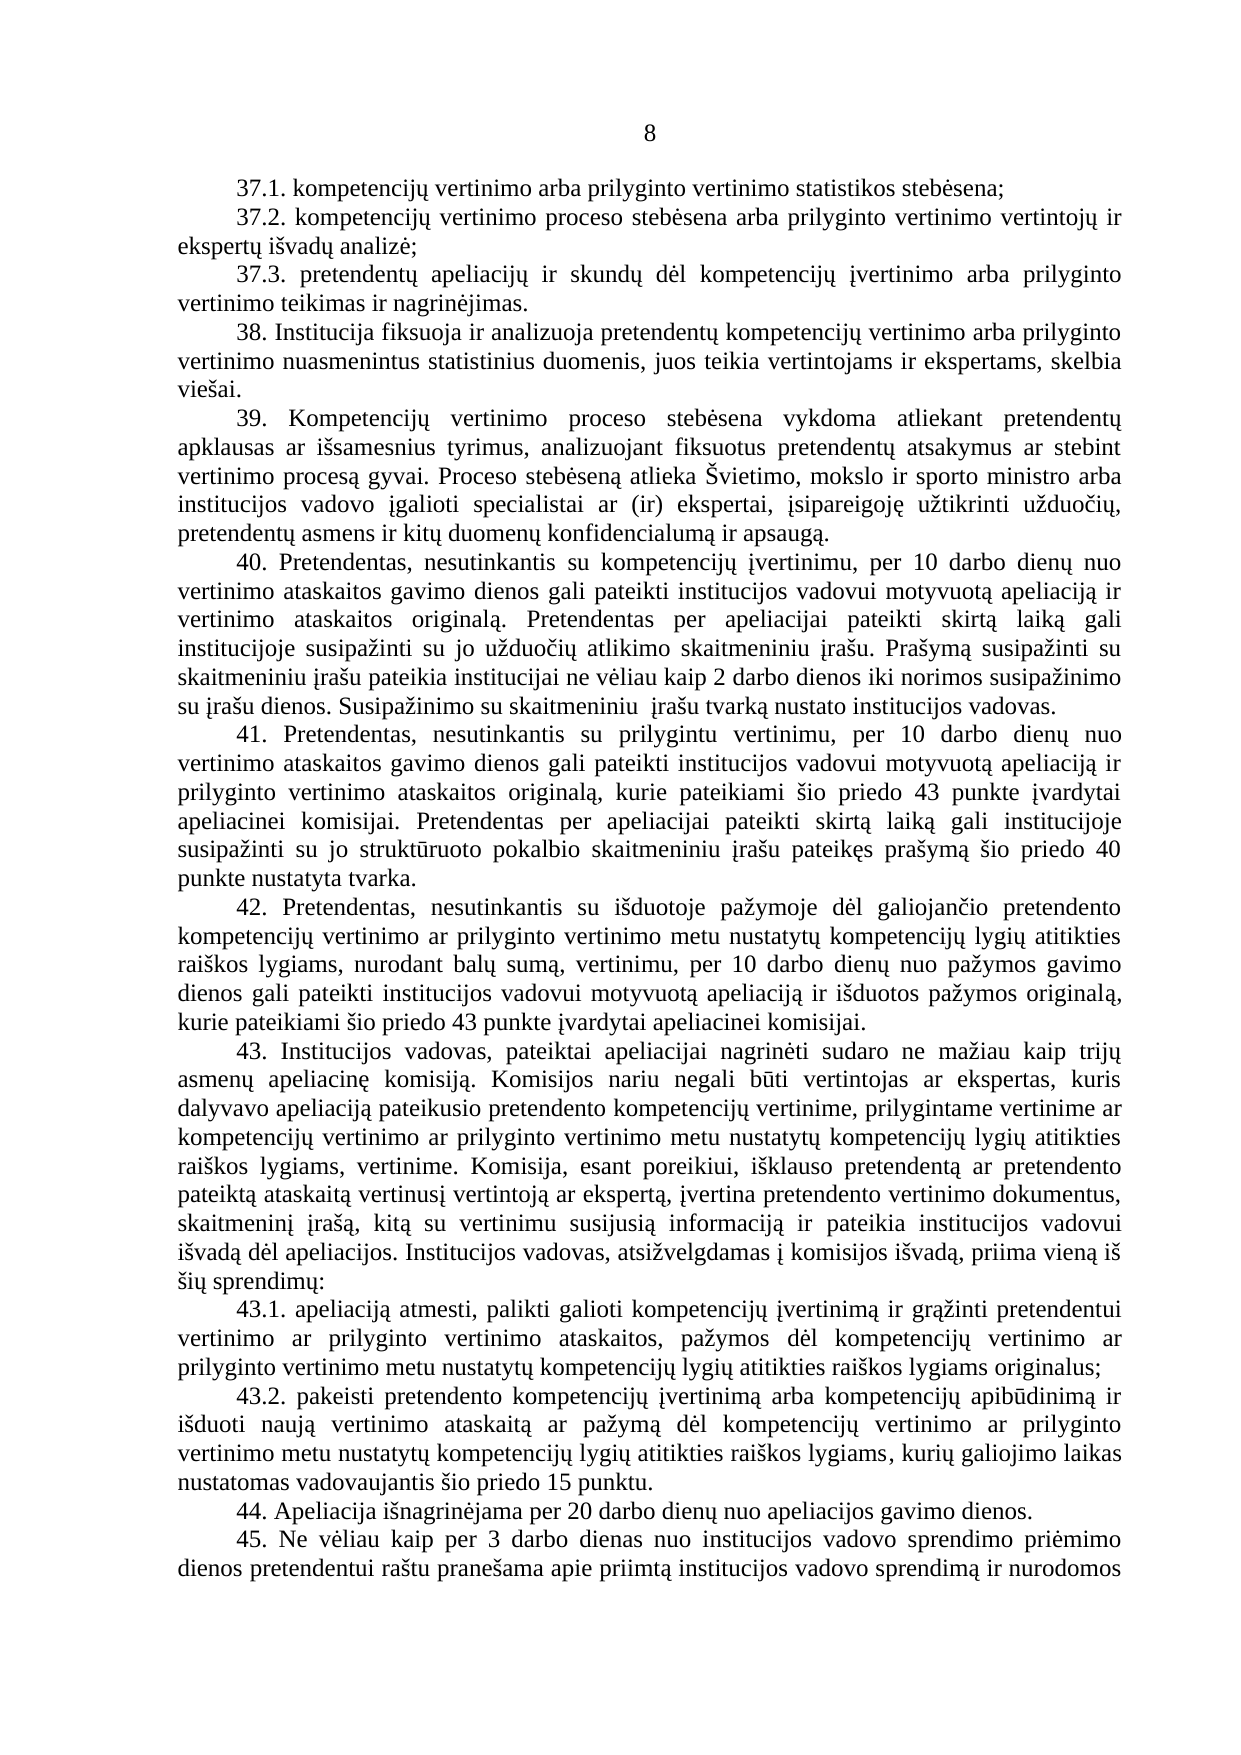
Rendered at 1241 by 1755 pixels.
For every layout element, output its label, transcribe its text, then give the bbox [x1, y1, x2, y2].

text 37.1. kompetencijų vertinimo arba prilyginto vertinimo statistikos stebėsena; [177, 173, 1122, 202]
text 37.2. kompetencijų vertinimo proceso stebėsena arba prilyginto vertinimo vertintojų ir ekspertų išvadų analizė; [177, 202, 1122, 259]
text 44. Apeliacija išnagrinėjama per 20 darbo dienų nuo apeliacijos gavimo dienos. [177, 1496, 1122, 1524]
text 38. Institucija fiksuoja ir analizuoja pretendentų kompetencijų vertinimo arba prilyginto vertinimo nuasmenintus statistinius duomenis, juos teikia vertintojams ir ekspertams, skelbia viešai. [177, 317, 1122, 403]
text 45. Ne vėliau kaip per 3 darbo dienas nuo institucijos vadovo sprendimo priėmimo dienos pretendentui raštu pranešama apie priimtą institucijos vadovo sprendimą ir nurodomos [177, 1524, 1122, 1582]
text 43.1. apeliaciją atmesti, palikti galioti kompetencijų įvertinimą ir grąžinti pretendentui vertinimo ar prilyginto vertinimo ataskaitos, pažymos dėl kompetencijų vertinimo ar prilyginto vertinimo metu nustatytų kompetencijų lygių atitikties raiškos lygiams originalus; [177, 1294, 1122, 1381]
text 39. Kompetencijų vertinimo proceso stebėsena vykdoma atliekant pretendentų apklausas ar išsamesnius tyrimus, analizuojant fiksuotus pretendentų atsakymus ar stebint vertinimo procesą gyvai. Proceso stebėseną atlieka Švietimo, mokslo ir sporto ministro arba institucijos vadovo įgalioti specialistai ar (ir) ekspertai, įsipareigoję užtikrinti užduočių, pretendentų asmens ir kitų duomenų konfidencialumą ir apsaugą. [177, 403, 1122, 547]
text 42. Pretendentas, nesutinkantis su išduotoje pažymoje dėl galiojančio pretendento kompetencijų vertinimo ar prilyginto vertinimo metu nustatytų kompetencijų lygių atitikties raiškos lygiams, nurodant balų sumą, vertinimu, per 10 darbo dienų nuo pažymos gavimo dienos gali pateikti institucijos vadovui motyvuotą apeliaciją ir išduotos pažymos originalą, kurie pateikiami šio priedo 43 punkte įvardytai apeliacinei komisijai. [177, 892, 1122, 1036]
text 40. Pretendentas, nesutinkantis su kompetencijų įvertinimu, per 10 darbo dienų nuo vertinimo ataskaitos gavimo dienos gali pateikti institucijos vadovui motyvuotą apeliaciją ir vertinimo ataskaitos originalą. Pretendentas per apeliacijai pateikti skirtą laiką gali institucijoje susipažinti su jo užduočių atlikimo skaitmeniniu įrašu. Prašymą susipažinti su skaitmeniniu įrašu pateikia institucijai ne vėliau kaip 2 darbo dienos iki norimos susipažinimo su įrašu dienos. Susipažinimo su skaitmeniniu įrašu tvarką nustato institucijos vadovas. [177, 547, 1122, 719]
text 43. Institucijos vadovas, pateiktai apeliacijai nagrinėti sudaro ne mažiau kaip trijų asmenų apeliacinę komisiją. Komisijos nariu negali būti vertintojas ar ekspertas, kuris dalyvavo apeliaciją pateikusio pretendento kompetencijų vertinime, prilygintame vertinime ar kompetencijų vertinimo ar prilyginto vertinimo metu nustatytų kompetencijų lygių atitikties raiškos lygiams, vertinime. Komisija, esant poreikiui, išklauso pretendentą ar pretendento pateiktą ataskaitą vertinusį vertintoją ar ekspertą, įvertina pretendento vertinimo dokumentus, skaitmeninį įrašą, kitą su vertinimu susijusią informaciją ir pateikia institucijos vadovui išvadą dėl apeliacijos. Institucijos vadovas, atsižvelgdamas į komisijos išvadą, priima vieną iš šių sprendimų: [177, 1036, 1122, 1294]
text 41. Pretendentas, nesutinkantis su prilygintu vertinimu, per 10 darbo dienų nuo vertinimo ataskaitos gavimo dienos gali pateikti institucijos vadovui motyvuotą apeliaciją ir prilyginto vertinimo ataskaitos originalą, kurie pateikiami šio priedo 43 punkte įvardytai apeliacinei komisijai. Pretendentas per apeliacijai pateikti skirtą laiką gali institucijoje susipažinti su jo struktūruoto pokalbio skaitmeniniu įrašu pateikęs prašymą šio priedo 40 punkte nustatyta tvarka. [177, 719, 1122, 892]
text 37.3. pretendentų apeliacijų ir skundų dėl kompetencijų įvertinimo arba prilyginto vertinimo teikimas ir nagrinėjimas. [177, 259, 1122, 317]
text 43.2. pakeisti pretendento kompetencijų įvertinimą arba kompetencijų apibūdinimą ir išduoti naują vertinimo ataskaitą ar pažymą dėl kompetencijų vertinimo ar prilyginto vertinimo metu nustatytų kompetencijų lygių atitikties raiškos lygiams, kurių galiojimo laikas nustatomas vadovaujantis šio priedo 15 punktu. [177, 1381, 1122, 1496]
